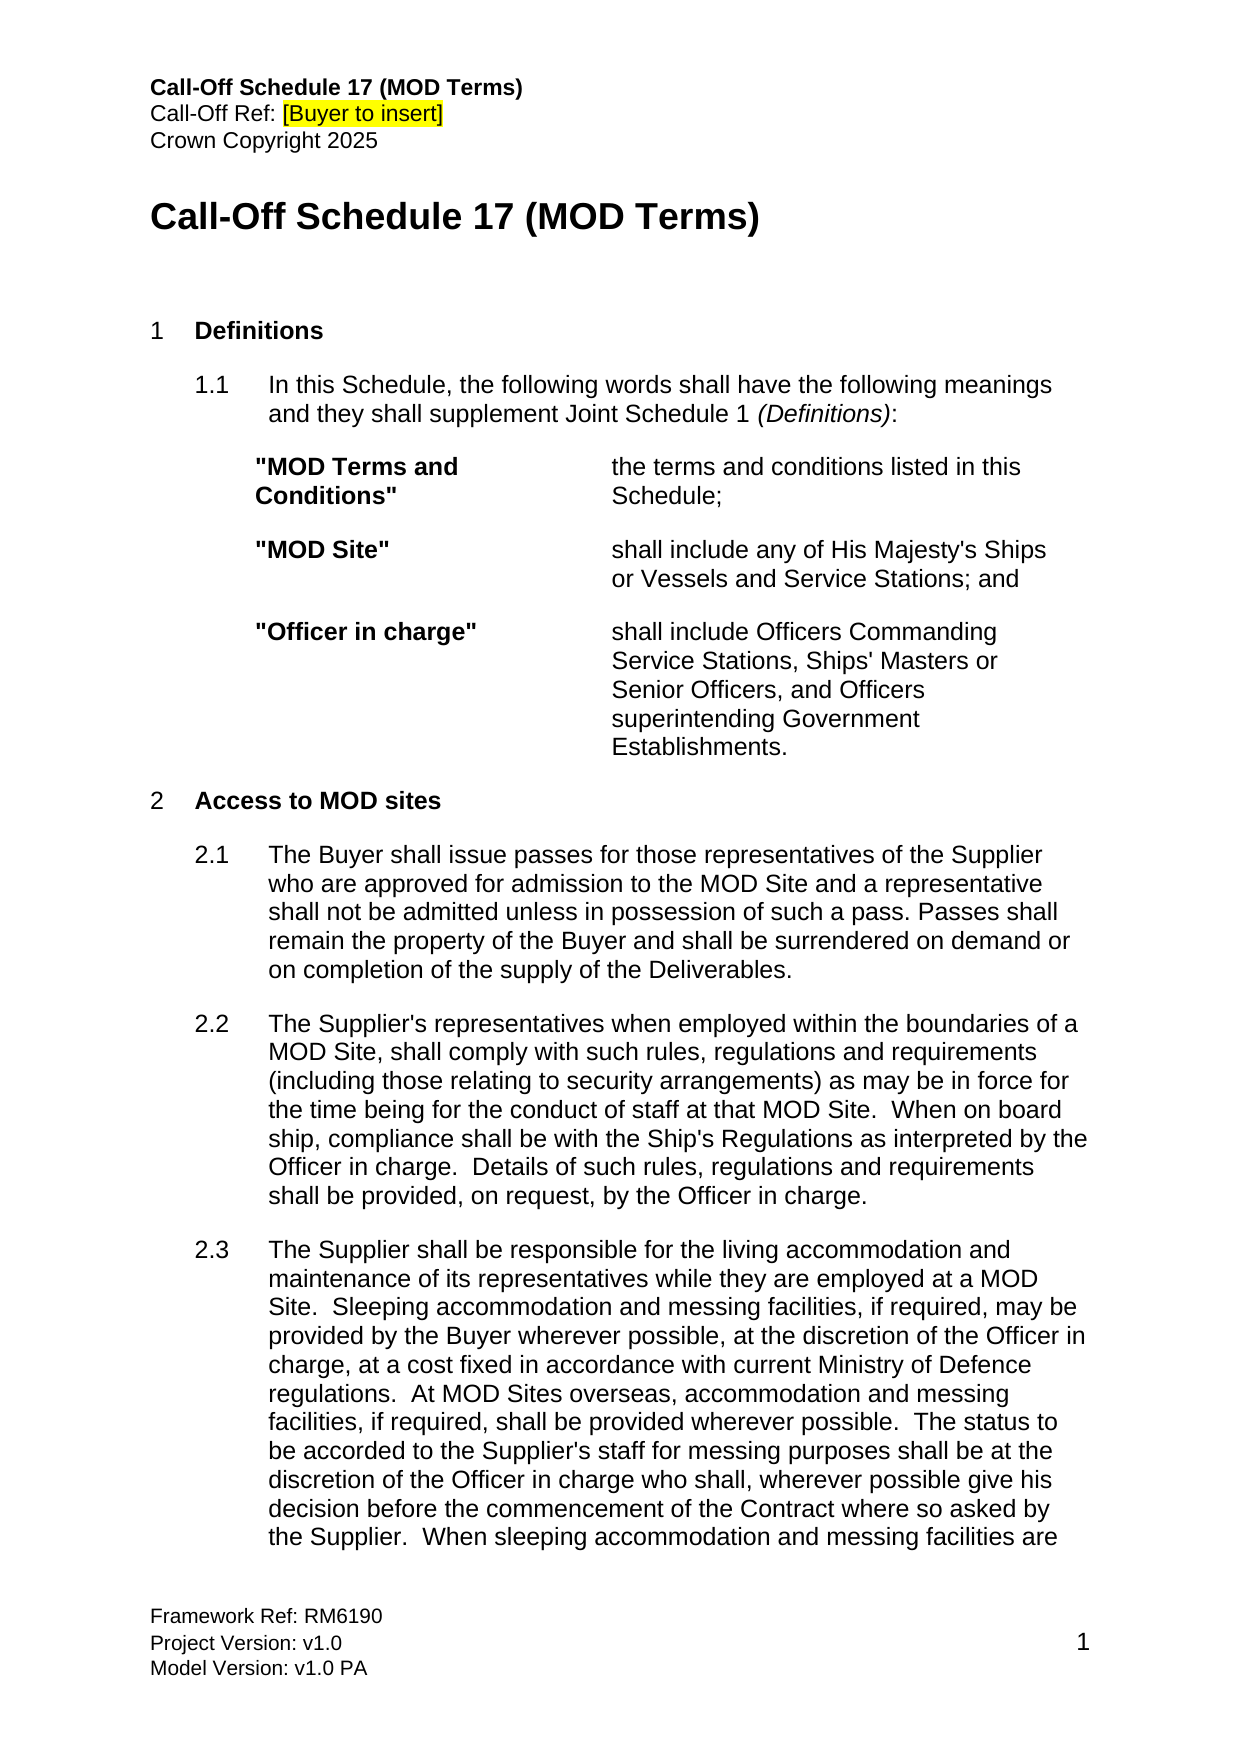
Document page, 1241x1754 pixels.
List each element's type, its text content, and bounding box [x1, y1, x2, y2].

table_cell "Officer in charge" [244, 605, 600, 773]
table_cell "MOD Site" [244, 522, 600, 605]
list The Supplier's representatives when employed within the boundaries of a MOD Site, shall comply with such rules, regulations and requirements (including those relating to security arrangements) as may be in force for the time being for the conduct of staff at that MOD Site. When on board ship, compliance shall be with the Ship's Regulations as interpreted by the Officer in charge. Details of such rules, regulations and requirements shall be provided, on request, by the Officer in charge. [194, 1008, 1090, 1210]
list In this Schedule, the following words shall have the following meanings and they shall supplement Joint Schedule 1 (Definitions): [194, 370, 1090, 427]
list Access to MOD sites [150, 786, 1090, 815]
table_header the terms and conditions listed in this Schedule; [600, 440, 1079, 522]
table_cell shall include Officers Commanding Service Stations, Ships' Masters or Senior Officers, and Officers superintending Government Establishments. [600, 605, 1079, 773]
table_cell shall include any of His Majesty's Ships or Vessels and Service Stations; and [600, 522, 1079, 605]
list The Buyer shall issue passes for those representatives of the Supplier who are approved for admission to the MOD Site and a representative shall not be admitted unless in possession of such a pass. Passes shall remain the property of the Buyer and shall be surrendered on demand or on completion of the supply of the Deliverables. [194, 840, 1090, 983]
list Definitions [150, 316, 1090, 345]
list The Supplier shall be responsible for the living accommodation and maintenance of its representatives while they are employed at a MOD Site. Sleeping accommodation and messing facilities, if required, may be provided by the Buyer wherever possible, at the discretion of the Officer in charge, at a cost fixed in accordance with current Ministry of Defence regulations. At MOD Sites overseas, accommodation and messing facilities, if required, shall be provided wherever possible. The status to be accorded to the Supplier's staff for messing purposes shall be at the discretion of the Officer in charge who shall, wherever possible give his decision before the commencement of the Contract where so asked by the Supplier. When sleeping accommodation and messing facilities are [194, 1235, 1090, 1551]
table_header "MOD Terms and Conditions" [244, 440, 600, 522]
text Call-Off Schedule 17 (MOD Terms) [150, 194, 1090, 237]
